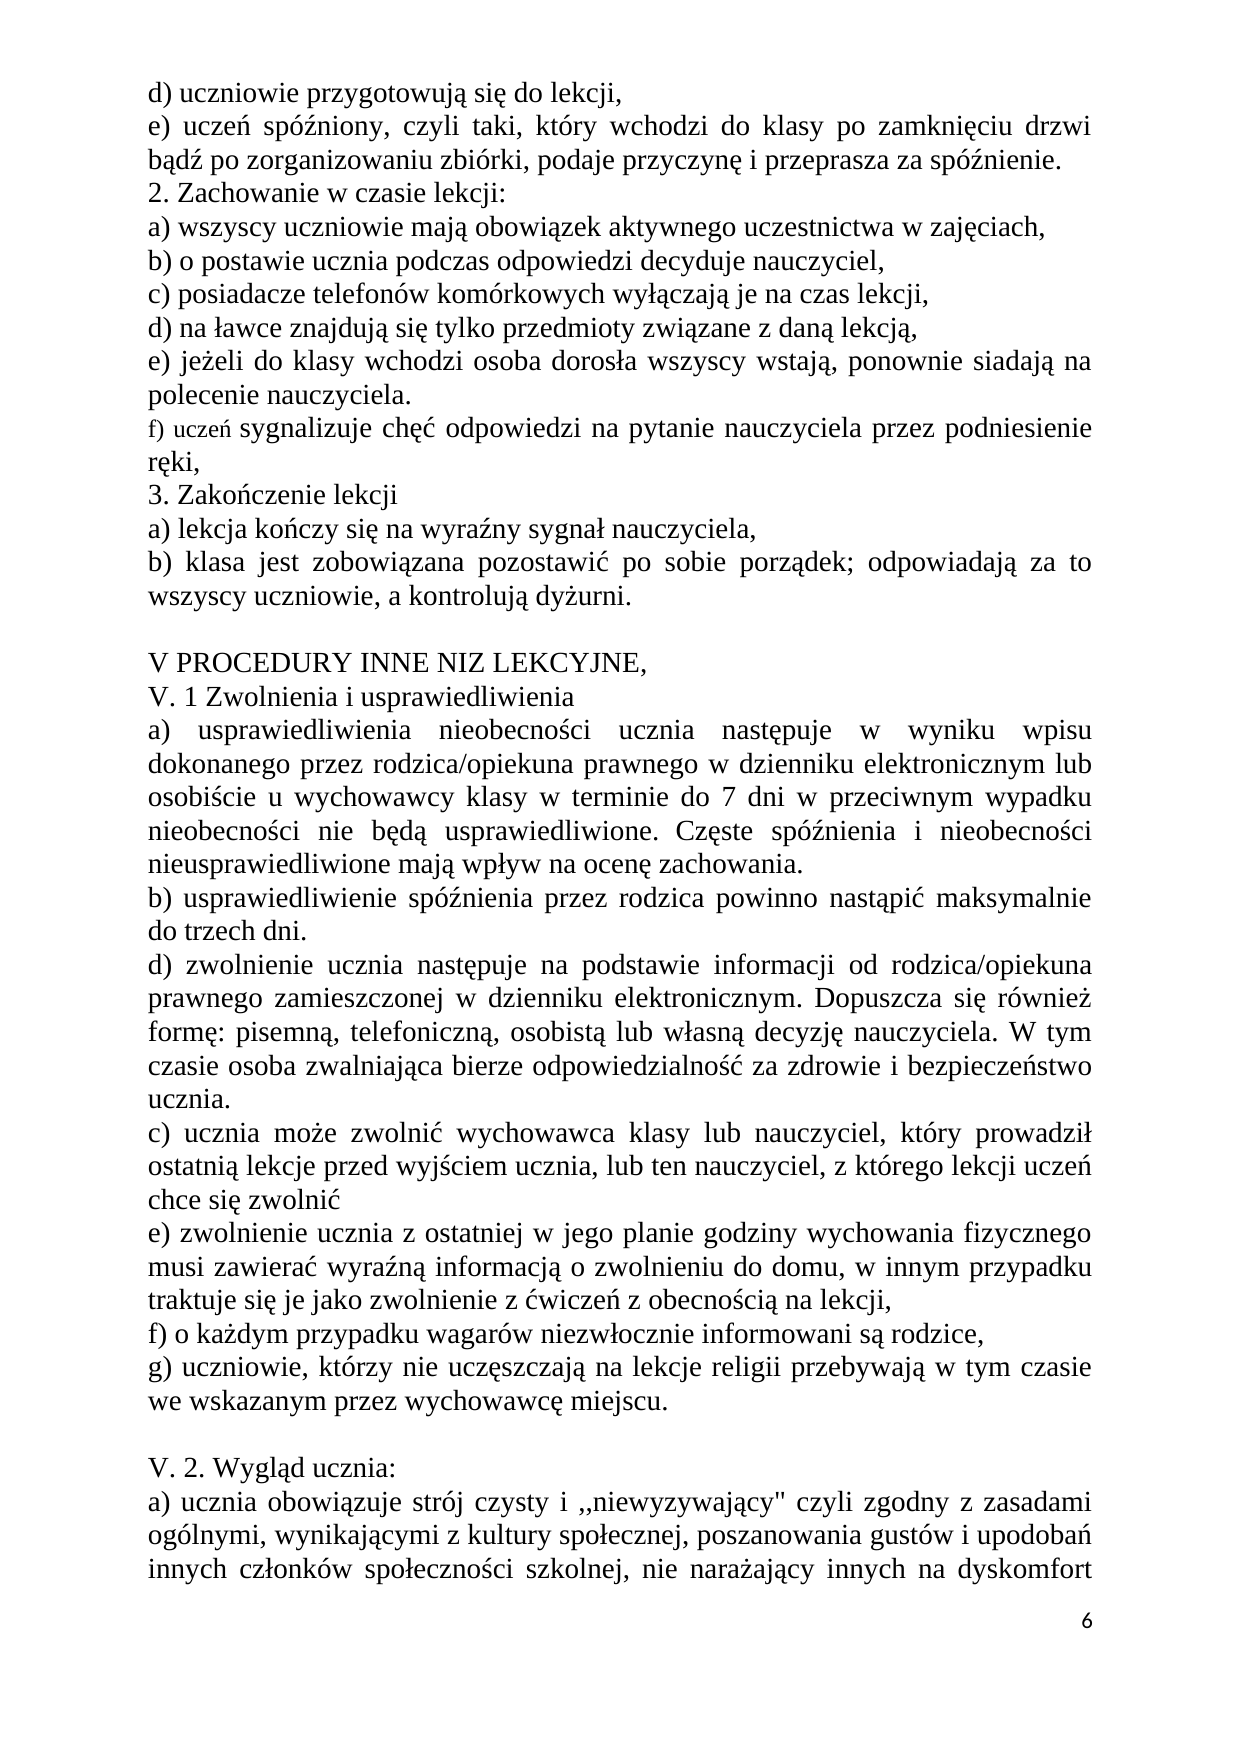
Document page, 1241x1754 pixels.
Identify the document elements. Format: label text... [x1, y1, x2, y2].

text g) uczniowie, którzy nie uczęszczają na lekcje religii przebywają w tym czasie we wskazanym przez wychowawcę miejscu. [148, 1349, 1093, 1417]
text d) zwolnienie ucznia następuje na podstawie informacji od rodzica/opiekuna prawnego zamieszczonej w dzienniku elektronicznym. Dopuszcza się również formę: pisemną, telefoniczną, osobistą lub własną decyzję nauczyciela. W tym czasie osoba zwalniająca bierze odpowiedzialność za zdrowie i bezpieczeństwo ucznia. [148, 947, 1093, 1115]
text c) posiadacze telefonów komórkowych wyłączają je na czas lekcji, [148, 276, 1093, 310]
text V. 1 Zwolnienia i usprawiedliwienia [148, 679, 1093, 712]
text e) zwolnienie ucznia z ostatniej w jego planie godziny wychowania fizycznego musi zawierać wyraźną informacją o zwolnieniu do domu, w innym przypadku traktuje się je jako zwolnienie z ćwiczeń z obecnością na lekcji, [148, 1215, 1093, 1316]
text d) uczniowie przygotowują się do lekcji, [148, 75, 1093, 108]
text a) usprawiedliwienia nieobecności ucznia następuje w wyniku wpisu dokonanego przez rodzica/opiekuna prawnego w dzienniku elektronicznym lub osobiście u wychowawcy klasy w terminie do 7 dni w przeciwnym wypadku nieobecności nie będą usprawiedliwione. Częste spóźnienia i nieobecności nieusprawiedliwione mają wpływ na ocenę zachowania. [148, 712, 1093, 880]
text e) uczeń spóźniony, czyli taki, który wchodzi do klasy po zamknięciu drzwi bądź po zorganizowaniu zbiórki, podaje przyczynę i przeprasza za spóźnienie. [148, 108, 1093, 176]
text d) na ławce znajdują się tylko przedmioty związane z daną lekcją, [148, 310, 1093, 343]
text f) uczeń sygnalizuje chęć odpowiedzi na pytanie nauczyciela przez podniesienie ręki, [148, 410, 1093, 477]
text a) ucznia obowiązuje strój czysty i ,,niewyzywający" czyli zgodny z zasadami ogólnymi, wynikającymi z kultury społecznej, poszanowania gustów i upodobań innych członków społeczności szkolnej, nie narażający innych na dyskomfort [148, 1484, 1093, 1584]
text b) o postawie ucznia podczas odpowiedzi decyduje nauczyciel, [148, 243, 1093, 276]
text e) jeżeli do klasy wchodzi osoba dorosła wszyscy wstają, ponownie siadają na polecenie nauczyciela. [148, 343, 1093, 410]
text 3. Zakończenie lekcji [148, 477, 1093, 511]
text b) klasa jest zobowiązana pozostawić po sobie porządek; odpowiadają za to wszyscy uczniowie, a kontrolują dyżurni. [148, 544, 1093, 612]
text a) wszyscy uczniowie mają obowiązek aktywnego uczestnictwa w zajęciach, [148, 209, 1093, 243]
text b) usprawiedliwienie spóźnienia przez rodzica powinno nastąpić maksymalnie do trzech dni. [148, 880, 1093, 947]
text V PROCEDURY INNE NIZ LEKCYJNE, [148, 645, 1093, 679]
text f) o każdym przypadku wagarów niezwłocznie informowani są rodzice, [148, 1316, 1093, 1349]
text a) lekcja kończy się na wyraźny sygnał nauczyciela, [148, 511, 1093, 544]
text 2. Zachowanie w czasie lekcji: [148, 176, 1093, 209]
text V. 2. Wygląd ucznia: [148, 1450, 1093, 1484]
text c) ucznia może zwolnić wychowawca klasy lub nauczyciel, który prowadził ostatnią lekcje przed wyjściem ucznia, lub ten nauczyciel, z którego lekcji uczeń chce się zwolnić [148, 1115, 1093, 1215]
